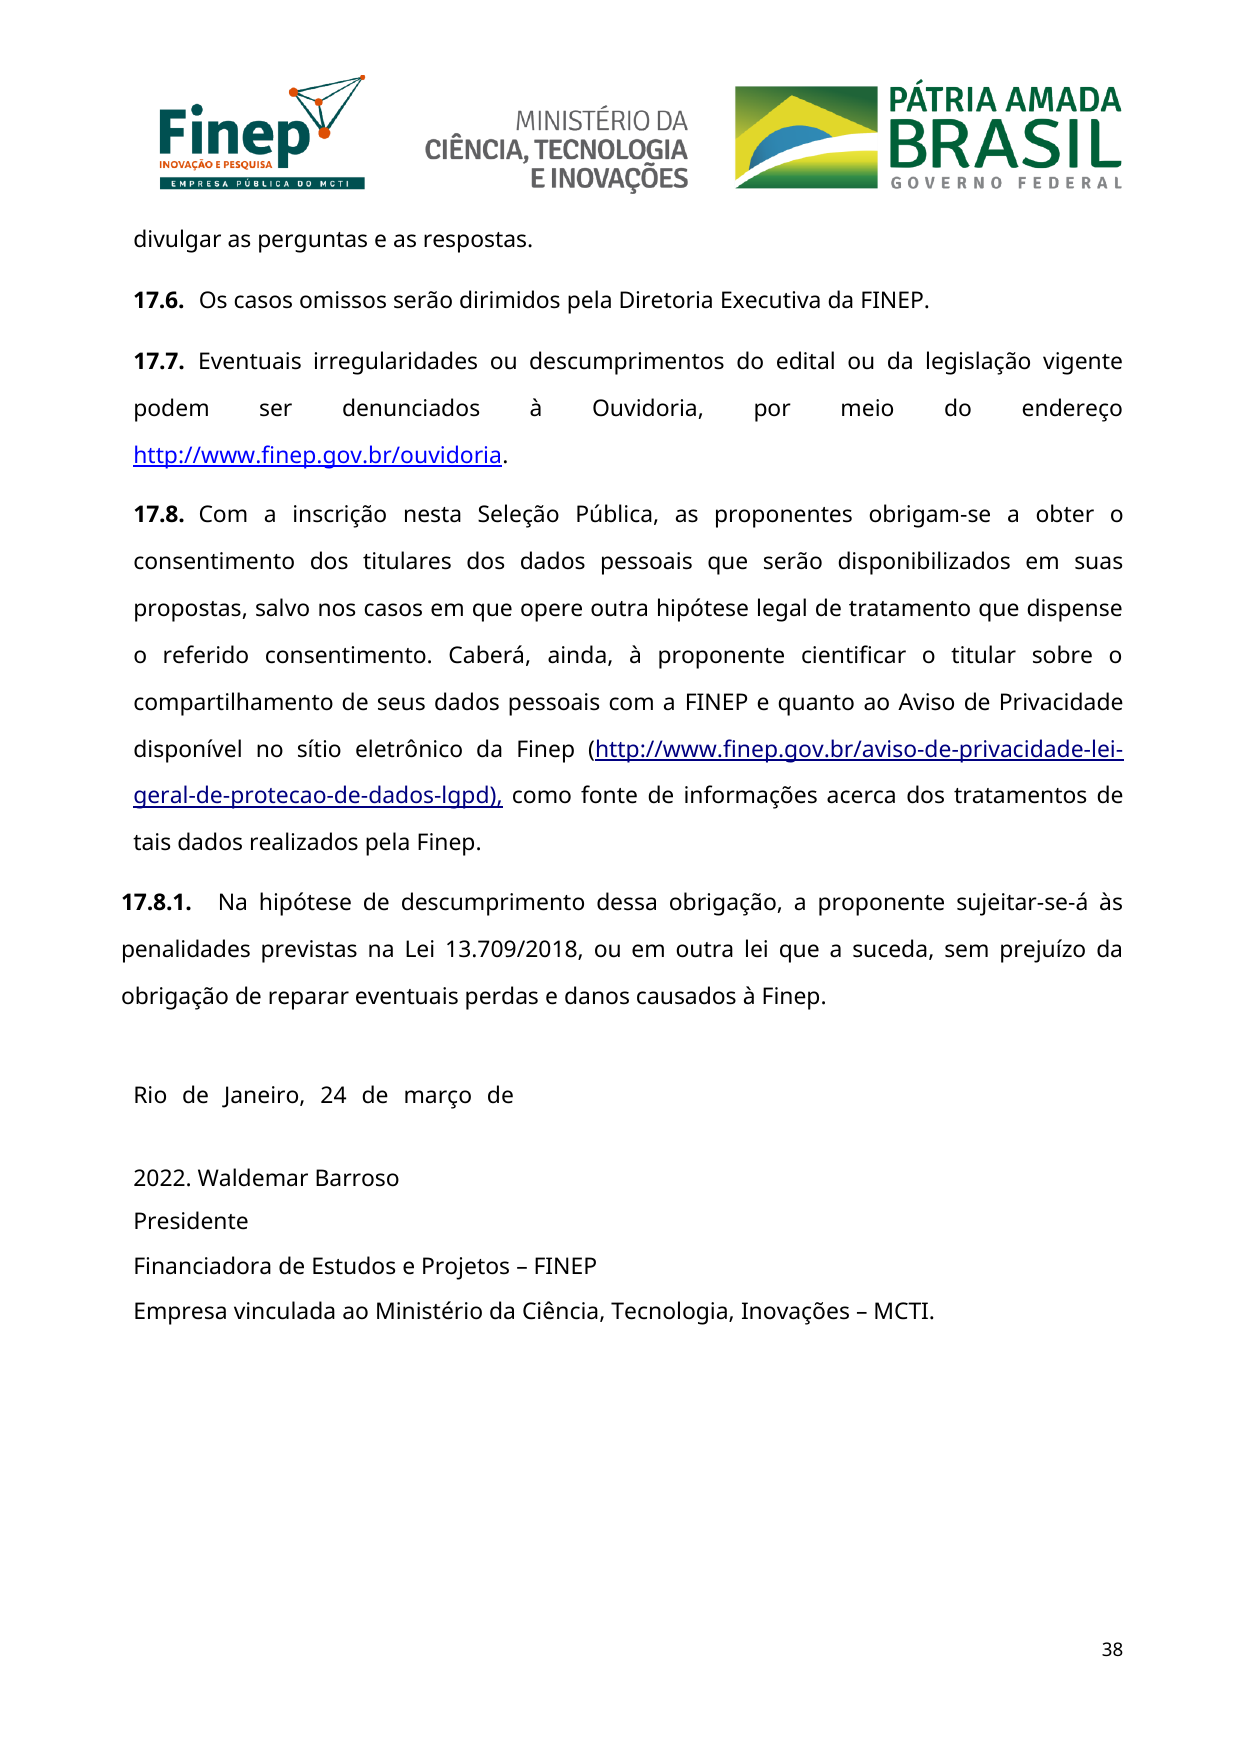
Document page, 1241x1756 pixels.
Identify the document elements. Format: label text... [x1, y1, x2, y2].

list Os casos omissos serão dirimidos pela Diretoria Executiva da FINEP. [133, 284, 1188, 315]
text Empresa vinculada ao Ministério da Ciência, Tecnologia, Inovações – MCTI. [133, 1295, 1188, 1326]
text Rio de Janeiro, 24 de março de 2022. Waldemar Barroso [133, 1037, 514, 1203]
list Eventuais irregularidades ou descumprimentos do edital ou da legislação vigente podem ser denunciados à Ouvidoria, por meio do endereço http://www.finep.gov.br/ouvidoria. [133, 345, 1123, 470]
text Financiadora de Estudos e Projetos – FINEP [133, 1250, 1188, 1281]
list Com a inscrição nesta Seleção Pública, as proponentes obrigam-se a obter o consentimento dos titulares dos dados pessoais que serão disponibilizados em suas propostas, salvo nos casos em que opere outra hipótese legal de tratamento que dispense o referido consentimento. Caberá, ainda, à proponente cientificar o titular sobre o compartilhamento de seus dados pessoais com a FINEP e quanto ao Aviso de Privacidade disponível no sítio eletrônico da Finep (http://www.finep.gov.br/aviso-de-privacidade-lei-geral-de-protecao-de-dados-lgpd), como fonte de informações acerca dos tratamentos de tais dados realizados pela Finep. [133, 498, 1123, 858]
text Presidente [133, 1205, 1188, 1236]
text divulgar as perguntas e as respostas. [133, 223, 1188, 254]
list Na hipótese de descumprimento dessa obrigação, a proponente sujeitar-se-á às penalidades previstas na Lei 13.709/2018, ou em outra lei que a suceda, sem prejuízo da obrigação de reparar eventuais perdas e danos causados à Finep. [121, 886, 1123, 1011]
